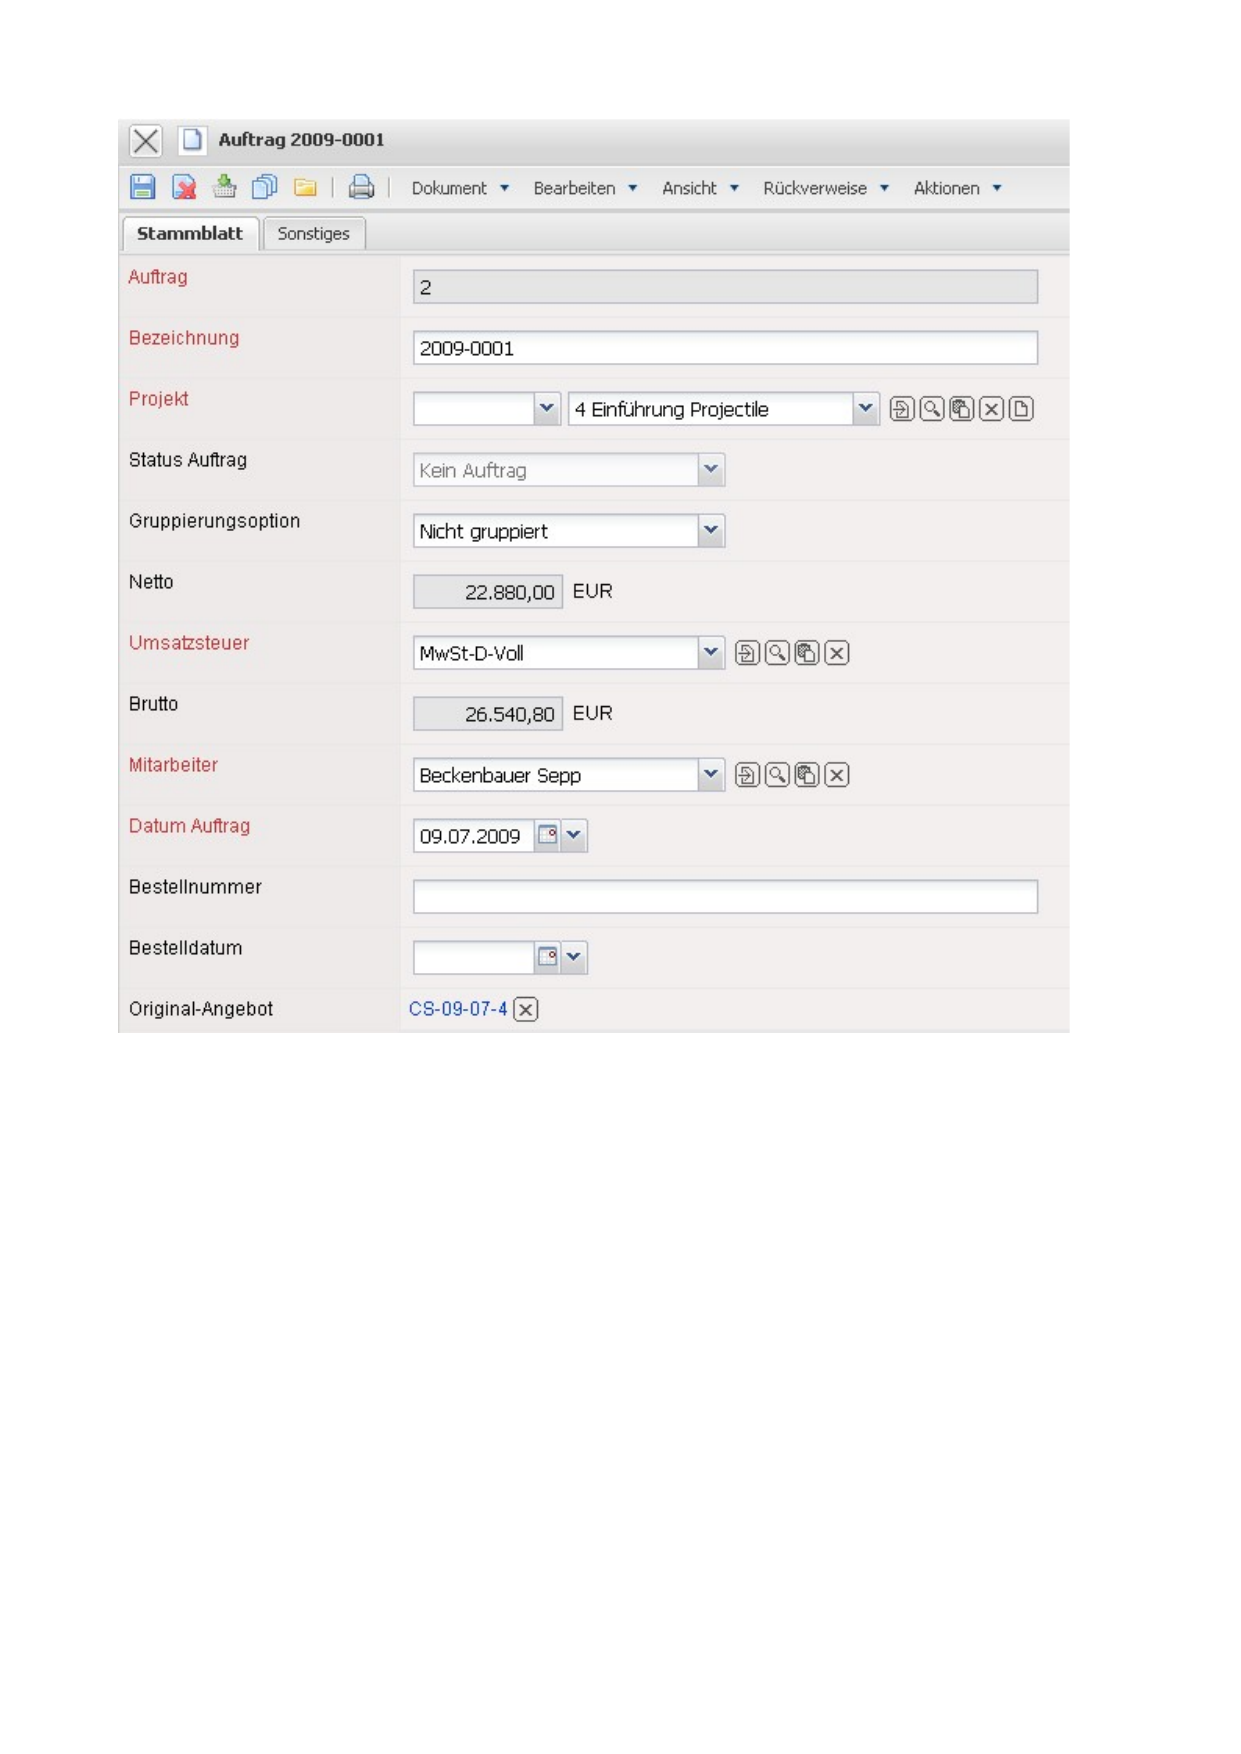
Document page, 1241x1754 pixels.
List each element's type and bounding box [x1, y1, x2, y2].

picture [118, 118, 1070, 1033]
